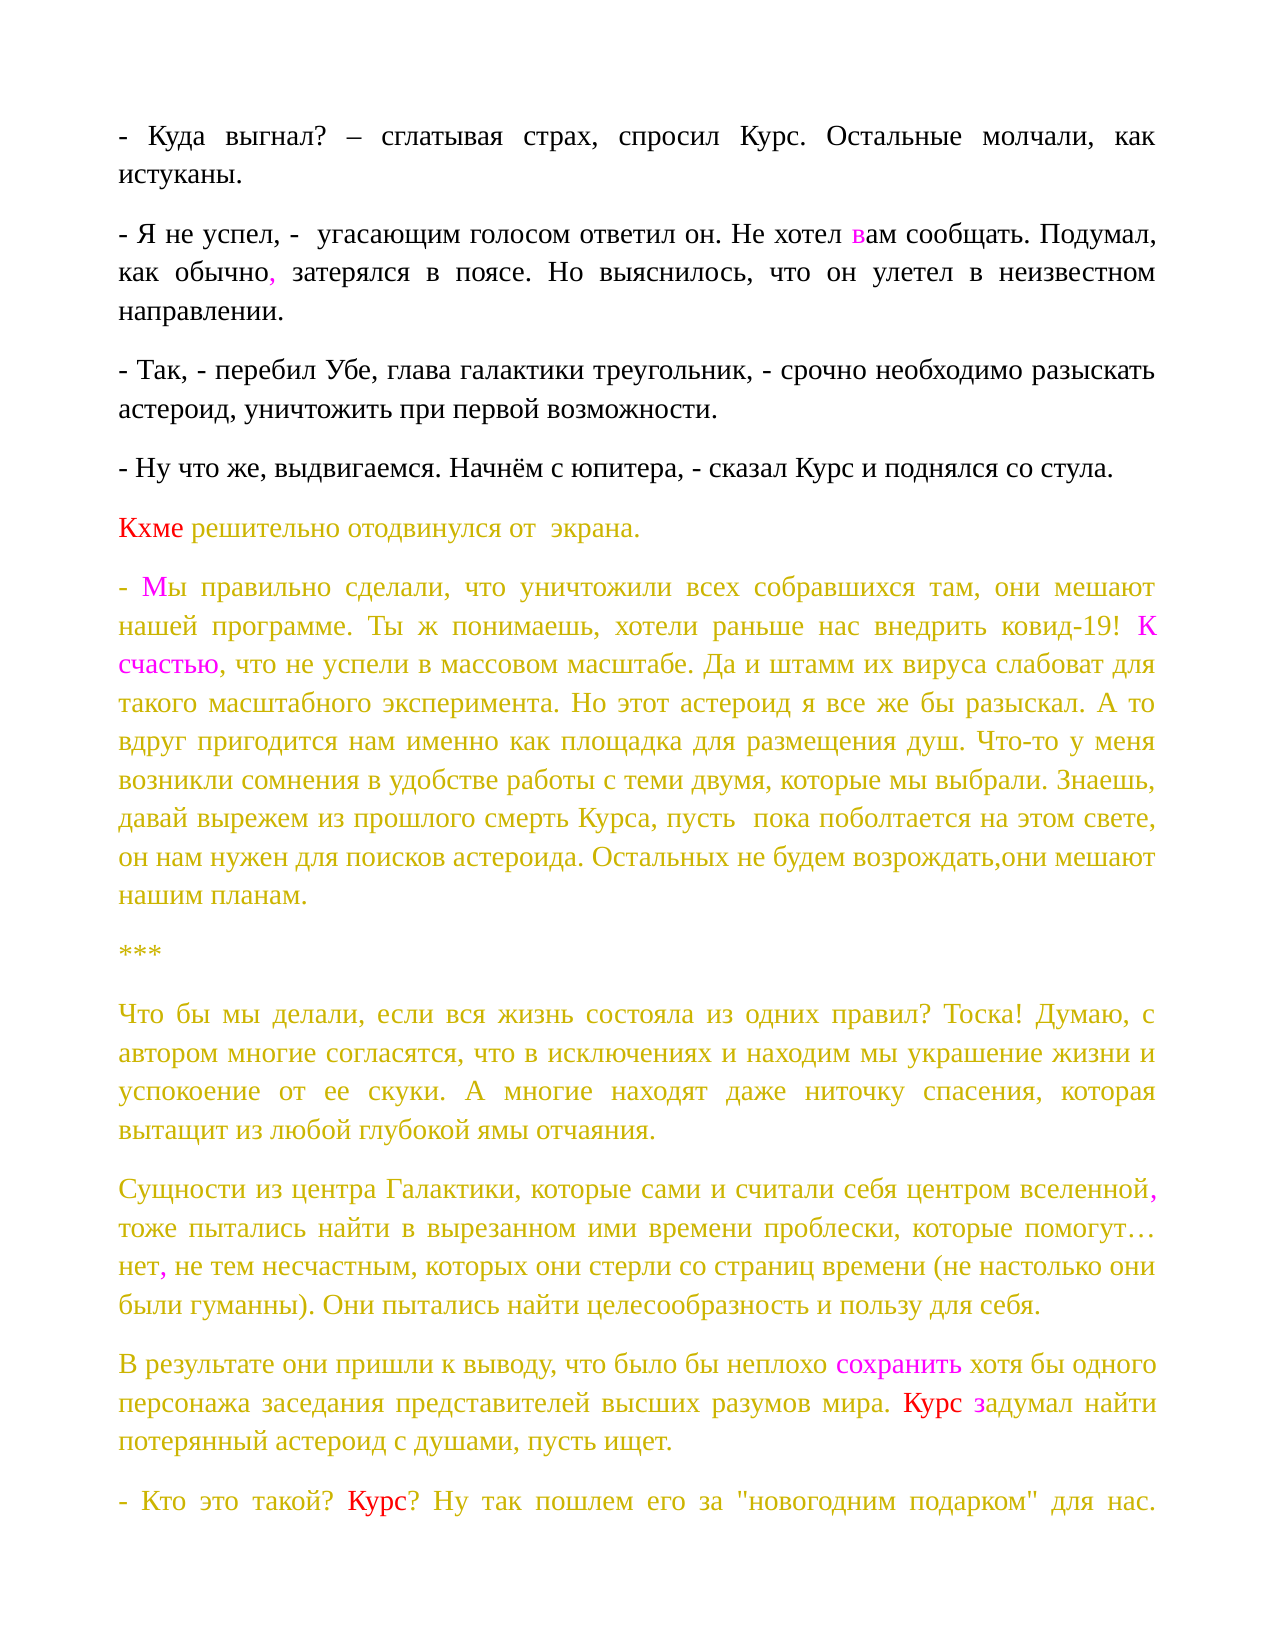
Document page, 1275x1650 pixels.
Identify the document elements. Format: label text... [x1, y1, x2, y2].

text - Куда выгнал? – сглатывая страх, спросил Курс. Остальные молчали, как истуканы. [118, 118, 1157, 190]
text - Мы правильно сделали, что уничтожили всех собравшихся там, они мешают нашей программе. Ты ж понимаешь, хотели раньше нас внедрить ковид-19! К счастью, что не успели в массовом масштабе. Да и штамм их вируса слабоват для такого масштабного эксперимента. Но этот астероид я все же бы разыскал. А то вдруг пригодится нам именно как площадка для размещения душ. Что-то у меня возникли сомнения в удобстве работы с теми двумя, которые мы выбрали. Знаешь, давай вырежем из прошлого смерть Курса, пусть пока поболтается на этом свете, он нам нужен для поисков астероида. Остальных не будем возрождать,они мешают нашим планам. [118, 569, 1157, 911]
text - Так, - перебил Убе, глава галактики треугольник, - срочно необходимо разыскать астероид, уничтожить при первой возможности. [118, 352, 1157, 424]
text *** [118, 937, 1157, 970]
text В результате они пришли к выводу, что было бы неплохо сохранить хотя бы одного персонажа заседания представителей высших разумов мира. Курс задумал найти потерянный астероид с душами, пусть ищет. [118, 1346, 1157, 1457]
text Что бы мы делали, если вся жизнь состояла из одних правил? Тоска! Думаю, с автором многие согласятся, что в исключениях и находим мы украшение жизни и успокоение от ее скуки. А многие находят даже ниточку спасения, которая вытащит из любой глубокой ямы отчаяния. [118, 996, 1157, 1145]
text - Ну что же, выдвигаемся. Начнём с юпитера, - сказал Курс и поднялся со стула. [118, 450, 1157, 484]
text - Я не успел, - угасающим голосом ответил он. Не хотел вам сообщать. Подумал, как обычно, затерялся в поясе. Но выяснилось, что он улетел в неизвестном направлении. [118, 216, 1157, 327]
text Кхме решительно отодвинулся от экрана. [118, 510, 1157, 543]
text - Кто это такой? Курс? Ну так пошлем его за "новогодним подарком" для нас. [118, 1483, 1157, 1516]
text Сущности из центра Галактики, которые сами и считали себя центром вселенной, тоже пытались найти в вырезанном ими времени проблески, которые помогут… нет, не тем несчастным, которых они стерли со страниц времени (не настолько они были гуманны). Они пытались найти целесообразность и пользу для себя. [118, 1171, 1157, 1320]
